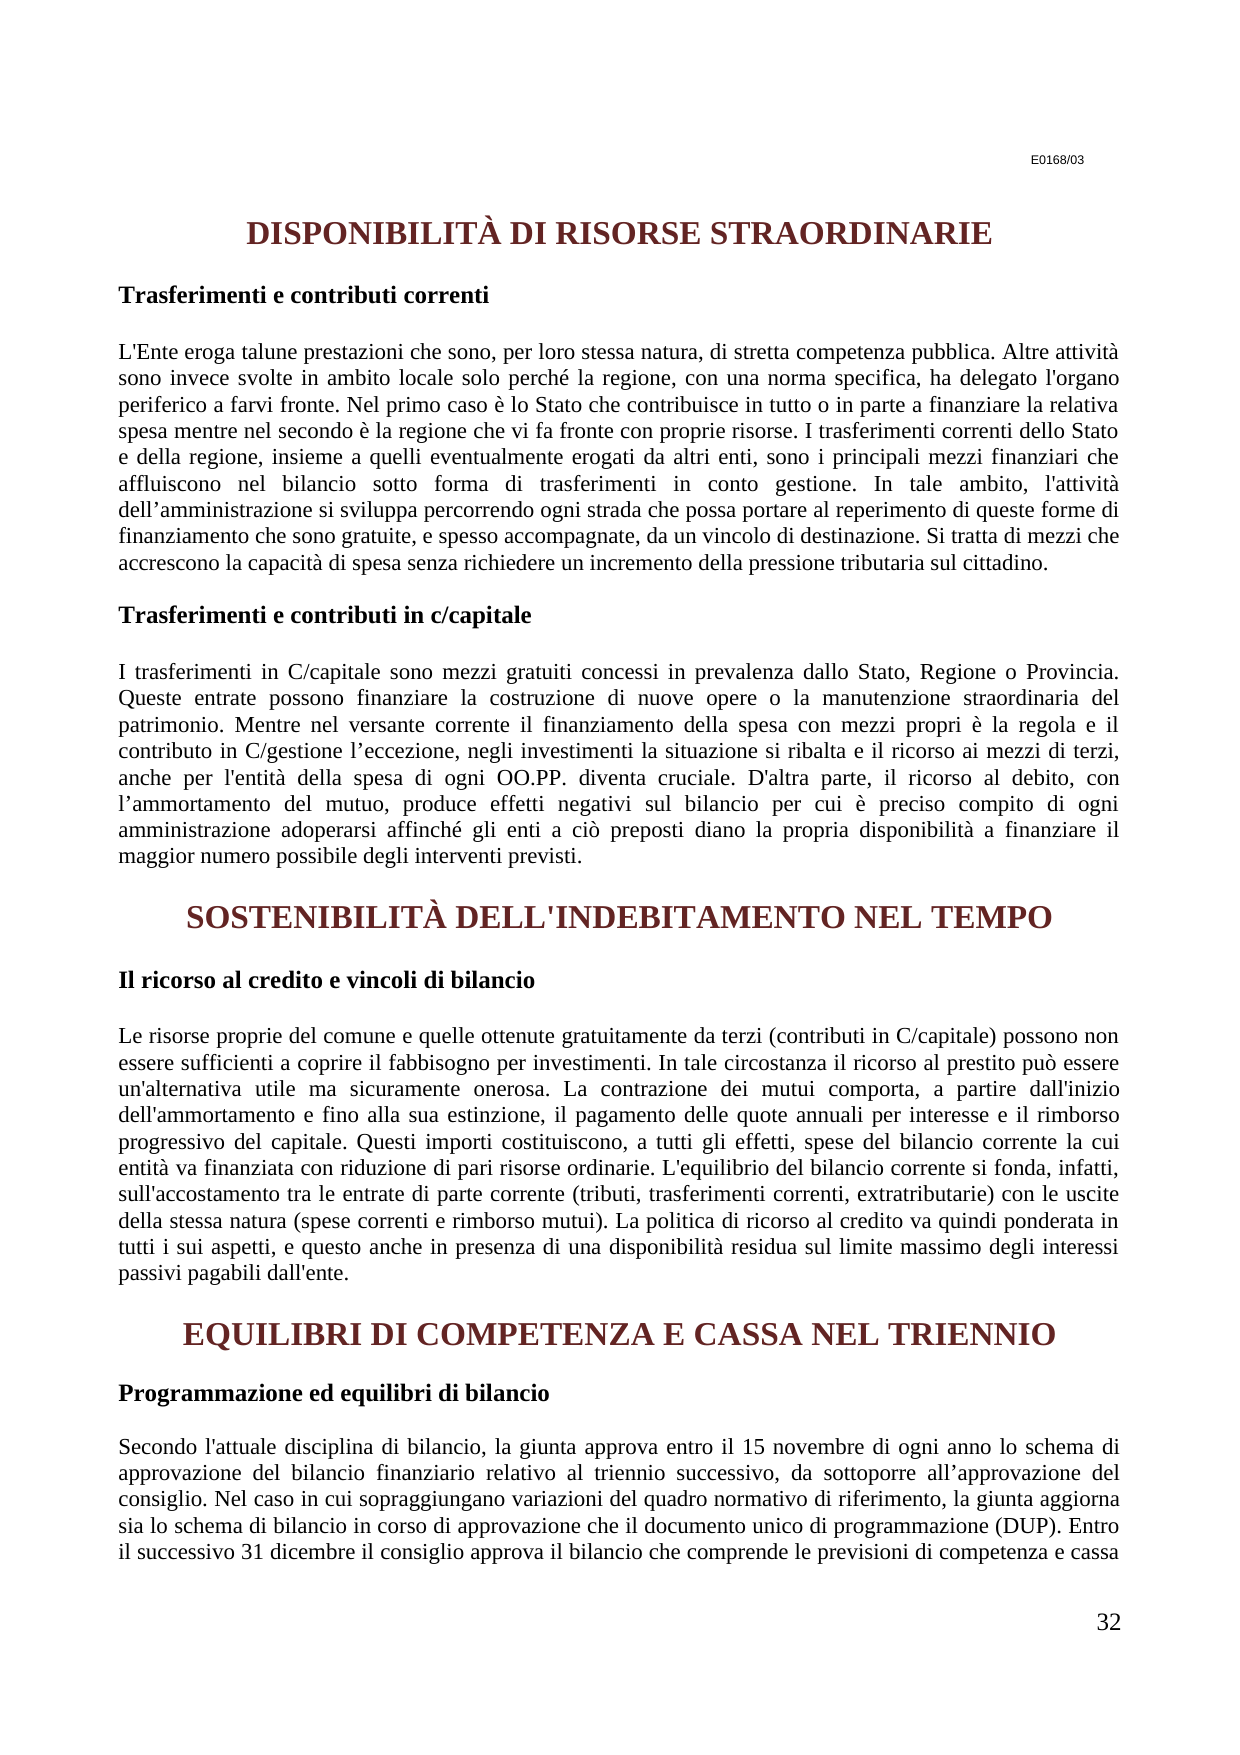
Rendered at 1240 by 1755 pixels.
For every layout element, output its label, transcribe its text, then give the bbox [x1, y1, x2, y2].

text SOSTENIBILITÀ DELL'INDEBITAMENTO NEL TEMPO [118, 898, 1121, 936]
text I trasferimenti in C/capitale sono mezzi gratuiti concessi in prevalenza dallo Stato, Regione o Provincia. Queste entrate possono finanziare la costruzione di nuove opere o la manutenzione straordinaria del patrimonio. Mentre nel versante corrente il finanziamento della spesa con mezzi propri è la regola e il contributo in C/gestione l’eccezione, negli investimenti la situazione si ribalta e il ricorso ai mezzi di terzi, anche per l'entità della spesa di ogni OO.PP. diventa cruciale. D'altra parte, il ricorso al debito, con l’ammortamento del mutuo, produce effetti negativi sul bilancio per cui è preciso compito di ogni amministrazione adoperarsi affinché gli enti a ciò preposti diano la propria disponibilità a finanziare il maggior numero possibile degli interventi previsti. [118, 658, 1121, 869]
text EQUILIBRI DI COMPETENZA E CASSA NEL TRIENNIO [118, 1314, 1121, 1353]
text Secondo l'attuale disciplina di bilancio, la giunta approva entro il 15 novembre di ogni anno lo schema di approvazione del bilancio finanziario relativo al triennio successivo, da sottoporre all’approvazione del consiglio. Nel caso in cui sopraggiungano variazioni del quadro normativo di riferimento, la giunta aggiorna sia lo schema di bilancio in corso di approvazione che il documento unico di programmazione (DUP). Entro il successivo 31 dicembre il consiglio approva il bilancio che comprende le previsioni di competenza e cassa [118, 1433, 1121, 1564]
text Programmazione ed equilibri di bilancio [118, 1378, 1121, 1407]
text Il ricorso al credito e vincoli di bilancio [118, 965, 1121, 993]
text Trasferimenti e contributi in c/capitale [118, 601, 1121, 629]
text L'Ente eroga talune prestazioni che sono, per loro stessa natura, di stretta competenza pubblica. Altre attività sono invece svolte in ambito locale solo perché la regione, con una norma specifica, ha delegato l'organo periferico a farvi fronte. Nel primo caso è lo Stato che contribuisce in tutto o in parte a finanziare la relativa spesa mentre nel secondo è la regione che vi fa fronte con proprie risorse. I trasferimenti correnti dello Stato e della regione, insieme a quelli eventualmente erogati da altri enti, sono i principali mezzi finanziari che affluiscono nel bilancio sotto forma di trasferimenti in conto gestione. In tale ambito, l'attività dell’amministrazione si sviluppa percorrendo ogni strada che possa portare al reperimento di queste forme di finanziamento che sono gratuite, e spesso accompagnate, da un vincolo di destinazione. Si tratta di mezzi che accrescono la capacità di spesa senza richiedere un incremento della pressione tributaria sul cittadino. [118, 338, 1121, 575]
text DISPONIBILITÀ DI RISORSE STRAORDINARIE [118, 213, 1121, 252]
text Trasferimenti e contributi correnti [118, 280, 1121, 309]
text Le risorse proprie del comune e quelle ottenute gratuitamente da terzi (contributi in C/capitale) possono non essere sufficienti a coprire il fabbisogno per investimenti. In tale circostanza il ricorso al prestito può essere un'alternativa utile ma sicuramente onerosa. La contrazione dei mutui comporta, a partire dall'inizio dell'ammortamento e fino alla sua estinzione, il pagamento delle quote annuali per interesse e il rimborso progressivo del capitale. Questi importi costituiscono, a tutti gli effetti, spese del bilancio corrente la cui entità va finanziata con riduzione di pari risorse ordinarie. L'equilibrio del bilancio corrente si fonda, infatti, sull'accostamento tra le entrate di parte corrente (tributi, trasferimenti correnti, extratributarie) con le uscite della stessa natura (spese correnti e rimborso mutui). La politica di ricorso al credito va quindi ponderata in tutti i sui aspetti, e questo anche in presenza di una disponibilità residua sul limite massimo degli interessi passivi pagabili dall'ente. [118, 1022, 1121, 1286]
